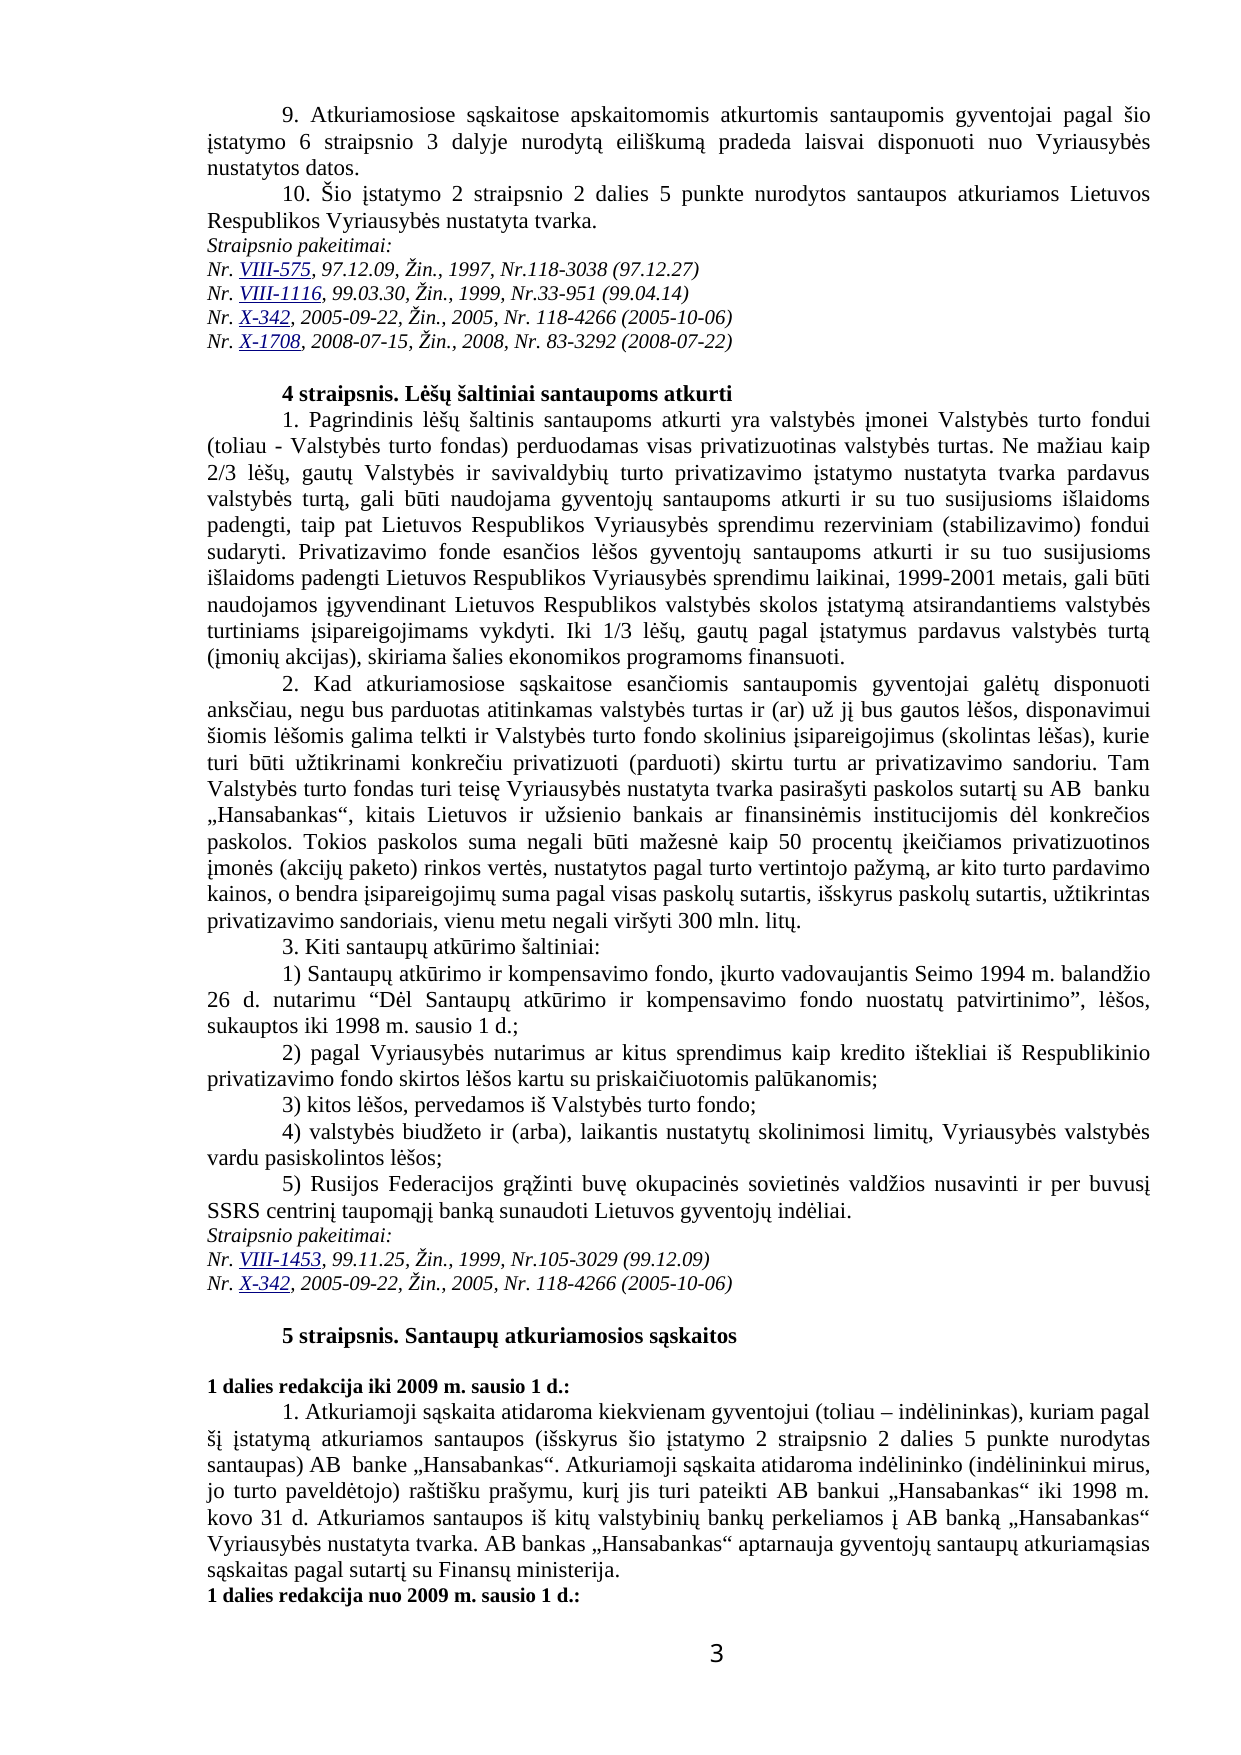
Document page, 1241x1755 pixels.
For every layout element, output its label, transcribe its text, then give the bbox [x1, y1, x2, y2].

text 2) pagal Vyriausybės nutarimus ar kitus sprendimus kaip kredito ištekliai iš Respublikinio privatizavimo fondo skirtos lėšos kartu su priskaičiuotomis palūkanomis; [207, 1039, 1152, 1091]
text 1) Santaupų atkūrimo ir kompensavimo fondo, įkurto vadovaujantis Seimo 1994 m. balandžio 26 d. nutarimu “Dėl Santaupų atkūrimo ir kompensavimo fondo nuostatų patvirtinimo”, lėšos, sukauptos iki 1998 m. sausio 1 d.; [207, 959, 1152, 1039]
text 1. Pagrindinis lėšų šaltinis santaupoms atkurti yra valstybės įmonei Valstybės turto fondui (toliau - Valstybės turto fondas) perduodamas visas privatizuotinas valstybės turtas. Ne mažiau kaip 2/3 lėšų, gautų Valstybės ir savivaldybių turto privatizavimo įstatymo nustatyta tvarka pardavus valstybės turtą, gali būti naudojama gyventojų santaupoms atkurti ir su tuo susijusioms išlaidoms padengti, taip pat Lietuvos Respublikos Vyriausybės sprendimu rezerviniam (stabilizavimo) fondui sudaryti. Privatizavimo fonde esančios lėšos gyventojų santaupoms atkurti ir su tuo susijusioms išlaidoms padengti Lietuvos Respublikos Vyriausybės sprendimu laikinai, 1999-2001 metais, gali būti naudojamos įgyvendinant Lietuvos Respublikos valstybės skolos įstatymą atsirandantiems valstybės turtiniams įsipareigojimams vykdyti. Iki 1/3 lėšų, gautų pagal įstatymus pardavus valstybės turtą (įmonių akcijas), skiriama šalies ekonomikos programoms finansuoti. [207, 406, 1152, 670]
text 3. Kiti santaupų atkūrimo šaltiniai: [207, 933, 1152, 959]
text 9. Atkuriamosiose sąskaitose apskaitomomis atkurtomis santaupomis gyventojai pagal šio įstatymo 6 straipsnio 3 dalyje nurodytą eiliškumą pradeda laisvai disponuoti nuo Vyriausybės nustatytos datos. [207, 101, 1152, 180]
text 2. Kad atkuriamosiose sąskaitose esančiomis santaupomis gyventojai galėtų disponuoti anksčiau, negu bus parduotas atitinkamas valstybės turtas ir (ar) už jį bus gautos lėšos, disponavimui šiomis lėšomis galima telkti ir Valstybės turto fondo skolinius įsipareigojimus (skolintas lėšas), kurie turi būti užtikrinami konkrečiu privatizuoti (parduoti) skirtu turtu ar privatizavimo sandoriu. Tam Valstybės turto fondas turi teisę Vyriausybės nustatyta tvarka pasirašyti paskolos sutartį su AB banku „Hansabankas“, kitais Lietuvos ir užsienio bankais ar finansinėmis institucijomis dėl konkrečios paskolos. Tokios paskolos suma negali būti mažesnė kaip 50 procentų įkeičiamos privatizuotinos įmonės (akcijų paketo) rinkos vertės, nustatytos pagal turto vertintojo pažymą, ar kito turto pardavimo kainos, o bendra įsipareigojimų suma pagal visas paskolų sutartis, išskyrus paskolų sutartis, užtikrintas privatizavimo sandoriais, vienu metu negali viršyti 300 mln. litų. [207, 670, 1152, 933]
text Straipsnio pakeitimai: [207, 1223, 1152, 1247]
text Nr. X-1708, 2008-07-15, Žin., 2008, Nr. 83-3292 (2008-07-22) [207, 329, 1152, 353]
text 1 dalies redakcija nuo 2009 m. sausio 1 d.: [207, 1583, 1152, 1607]
text Nr. VIII-1453, 99.11.25, Žin., 1999, Nr.105-3029 (99.12.09) [207, 1247, 1152, 1271]
text 4) valstybės biudžeto ir (arba), laikantis nustatytų skolinimosi limitų, Vyriausybės valstybės vardu pasiskolintos lėšos; [207, 1118, 1152, 1170]
text 4 straipsnis. Lėšų šaltiniai santaupoms atkurti [207, 380, 1152, 406]
text 3) kitos lėšos, pervedamos iš Valstybės turto fondo; [207, 1091, 1152, 1118]
text 1 dalies redakcija iki 2009 m. sausio 1 d.: [207, 1374, 1152, 1398]
text 10. Šio įstatymo 2 straipsnio 2 dalies 5 punkte nurodytos santaupos atkuriamos Lietuvos Respublikos Vyriausybės nustatyta tvarka. [207, 180, 1152, 233]
text Nr. VIII-575, 97.12.09, Žin., 1997, Nr.118-3038 (97.12.27) [207, 257, 1152, 281]
text Nr. VIII-1116, 99.03.30, Žin., 1999, Nr.33-951 (99.04.14) [207, 281, 1152, 305]
text Straipsnio pakeitimai: [207, 233, 1152, 257]
text Nr. X-342, 2005-09-22, Žin., 2005, Nr. 118-4266 (2005-10-06) [207, 305, 1152, 329]
text Nr. X-342, 2005-09-22, Žin., 2005, Nr. 118-4266 (2005-10-06) [207, 1271, 1152, 1295]
text 5) Rusijos Federacijos grąžinti buvę okupacinės sovietinės valdžios nusavinti ir per buvusį SSRS centrinį taupomąjį banką sunaudoti Lietuvos gyventojų indėliai. [207, 1170, 1152, 1223]
text 1. Atkuriamoji sąskaita atidaroma kiekvienam gyventojui (toliau – indėlininkas), kuriam pagal šį įstatymą atkuriamos santaupos (išskyrus šio įstatymo 2 straipsnio 2 dalies 5 punkte nurodytas santaupas) AB banke „Hansabankas“. Atkuriamoji sąskaita atidaroma indėlininko (indėlininkui mirus, jo turto paveldėtojo) raštišku prašymu, kurį jis turi pateikti AB bankui „Hansabankas“ iki 1998 m. kovo 31 d. Atkuriamos santaupos iš kitų valstybinių bankų perkeliamos į AB banką „Hansabankas“ Vyriausybės nustatyta tvarka. AB bankas „Hansabankas“ aptarnauja gyventojų santaupų atkuriamąsias sąskaitas pagal sutartį su Finansų ministerija. [207, 1398, 1152, 1583]
text 5 straipsnis. Santaupų atkuriamosios sąskaitos [207, 1322, 1152, 1348]
